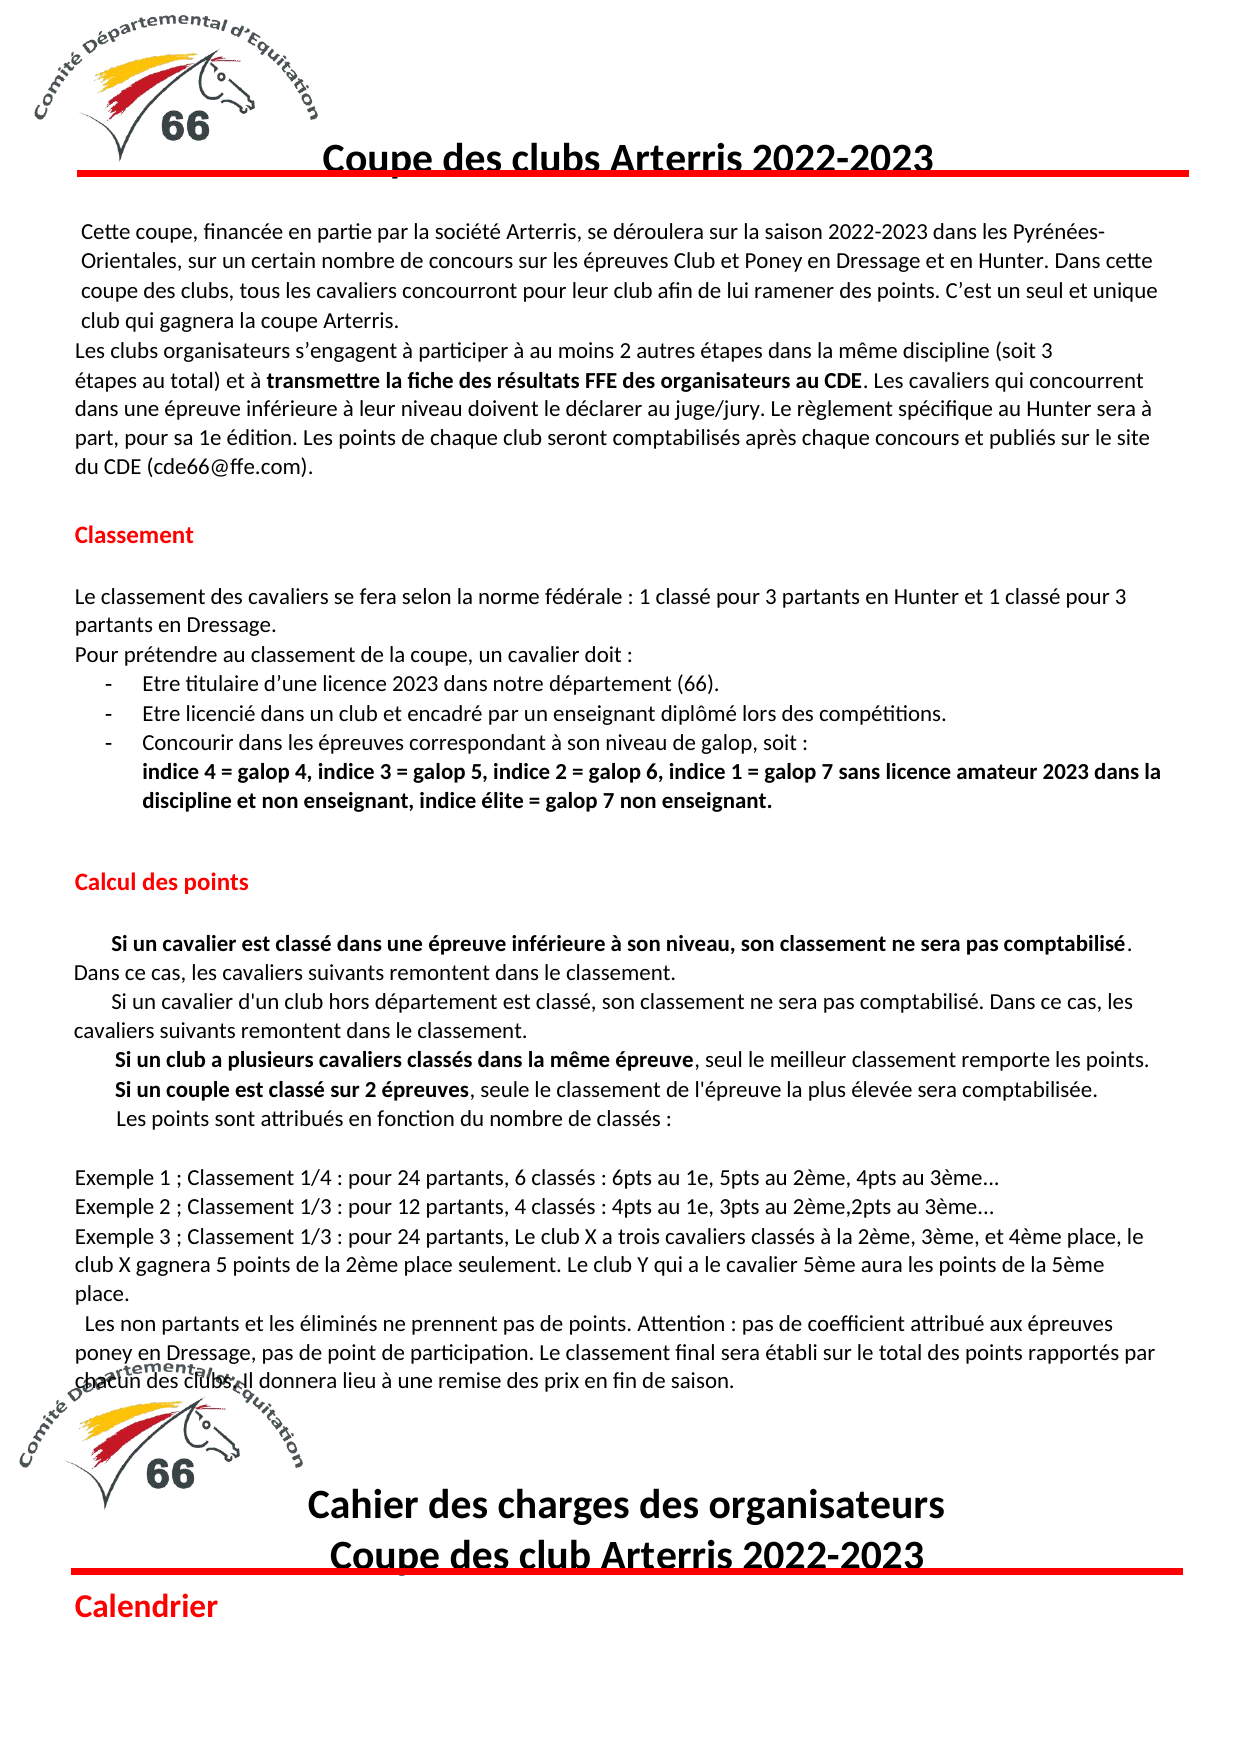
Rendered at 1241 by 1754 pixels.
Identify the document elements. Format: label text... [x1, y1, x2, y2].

picture [9, 1347, 315, 1516]
text Exemple 1 ; Classement 1/4 : pour 24 partants, 6 classés : 6pts au 1e, 5pts au 2ème, 4pts au 3ème... [74, 1163, 1164, 1191]
picture [170, 1347, 177, 1358]
subtitle [426, 1559, 453, 1568]
text étapes au total) et à transmettre la fiche des résultats FFE des organisateurs au CDE. Les cavaliers qui concourrent dans une épreuve inférieure à leur niveau doivent le déclarer au juge/jury. Le règlement spécifique au Hunter sera à part, pour sa 1e édition. Les points de chaque club seront comptabilisés après chaque concours et publiés sur le site du CDE (cde66@ffe.com). [74, 366, 1164, 480]
text Si un club a plusieurs cavaliers classés dans la même épreuve, seul le meilleur classement remporte les points. [73, 1046, 1164, 1073]
subtitle [74, 1559, 336, 1568]
text Les clubs organisateurs s’engagent à participer à au moins 2 autres étapes dans la même discipline (soit 3 [75, 336, 1164, 364]
subtitle Classement [74, 511, 1164, 552]
subtitle [920, 1559, 1164, 1568]
text Les non partants et les éliminés ne prennent pas de points. Attention : pas de coefficient attribué aux épreuves poney en Dressage, pas de point de participation. Le classement final sera établi sur le total des points rapportés par chacun des clubs. Il donnera lieu à une remise des prix en fin de saison. [74, 1309, 1164, 1394]
list Etre licencié dans un club et encadré par un enseignant diplômé lors des compétitions. [104, 699, 1164, 727]
list indice 4 = galop 4, indice 3 = galop 5, indice 2 = galop 6, indice 1 = galop 7 sans licence amateur 2023 dans la discipline et non enseignant, indice élite = galop 7 non enseignant. [104, 757, 1164, 814]
text Cette coupe, financée en partie par la société Arterris, se déroulera sur la saison 2022-2023 dans les Pyrénées-Orientales, sur un certain nombre de concours sur les épreuves Club et Poney en Dressage et en Hunter. Dans cette coupe des clubs, tous les cavaliers concourront pour leur club afin de lui ramener des points. C’est un seul et unique club qui gagnera la coupe Arterris. [81, 217, 1164, 334]
text Les points sont attribués en fonction du nombre de classés : [73, 1104, 1164, 1132]
list Concourir dans les épreuves correspondant à son niveau de galop, soit : [104, 728, 1164, 756]
subtitle [890, 1559, 918, 1568]
text Exemple 2 ; Classement 1/3 : pour 12 partants, 4 classés : 4pts au 1e, 3pts au 2ème,2pts au 3ème... [74, 1192, 1164, 1220]
picture [24, 0, 330, 168]
subtitle [478, 1559, 503, 1568]
subtitle [815, 1559, 847, 1568]
text Si un couple est classé sur 2 épreuves, seule le classement de l'épreuve la plus élevée sera comptabilisée. [73, 1075, 1164, 1103]
text Le classement des cavaliers se fera selon la norme fédérale : 1 classé pour 3 partants en Hunter et 1 classé pour 3 partants en Dressage. [74, 582, 1164, 639]
text Si un cavalier d'un club hors département est classé, son classement ne sera pas comptabilisé. Dans ce cas, les cavaliers suivants remontent dans le classement. [73, 987, 1164, 1044]
list Etre titulaire d’une licence 2023 dans notre département (66). [104, 669, 1164, 697]
text Si un cavalier est classé dans une épreuve inférieure à son niveau, son classement ne sera pas comptabilisé. Dans ce cas, les cavaliers suivants remontent dans le classement. [73, 929, 1164, 986]
text Exemple 3 ; Classement 1/3 : pour 24 partants, Le club X a trois cavaliers classés à la 2ème, 3ème, et 4ème place, le club X gagnera 5 points de la 2ème place seulement. Le club Y qui a le cavalier 5ème aura les points de la 5ème place. [74, 1222, 1164, 1307]
subtitle Calendrier [74, 1575, 1164, 1626]
subtitle Calcul des points [74, 858, 1164, 899]
text Pour prétendre au classement de la coupe, un cavalier doit : [74, 640, 1164, 668]
